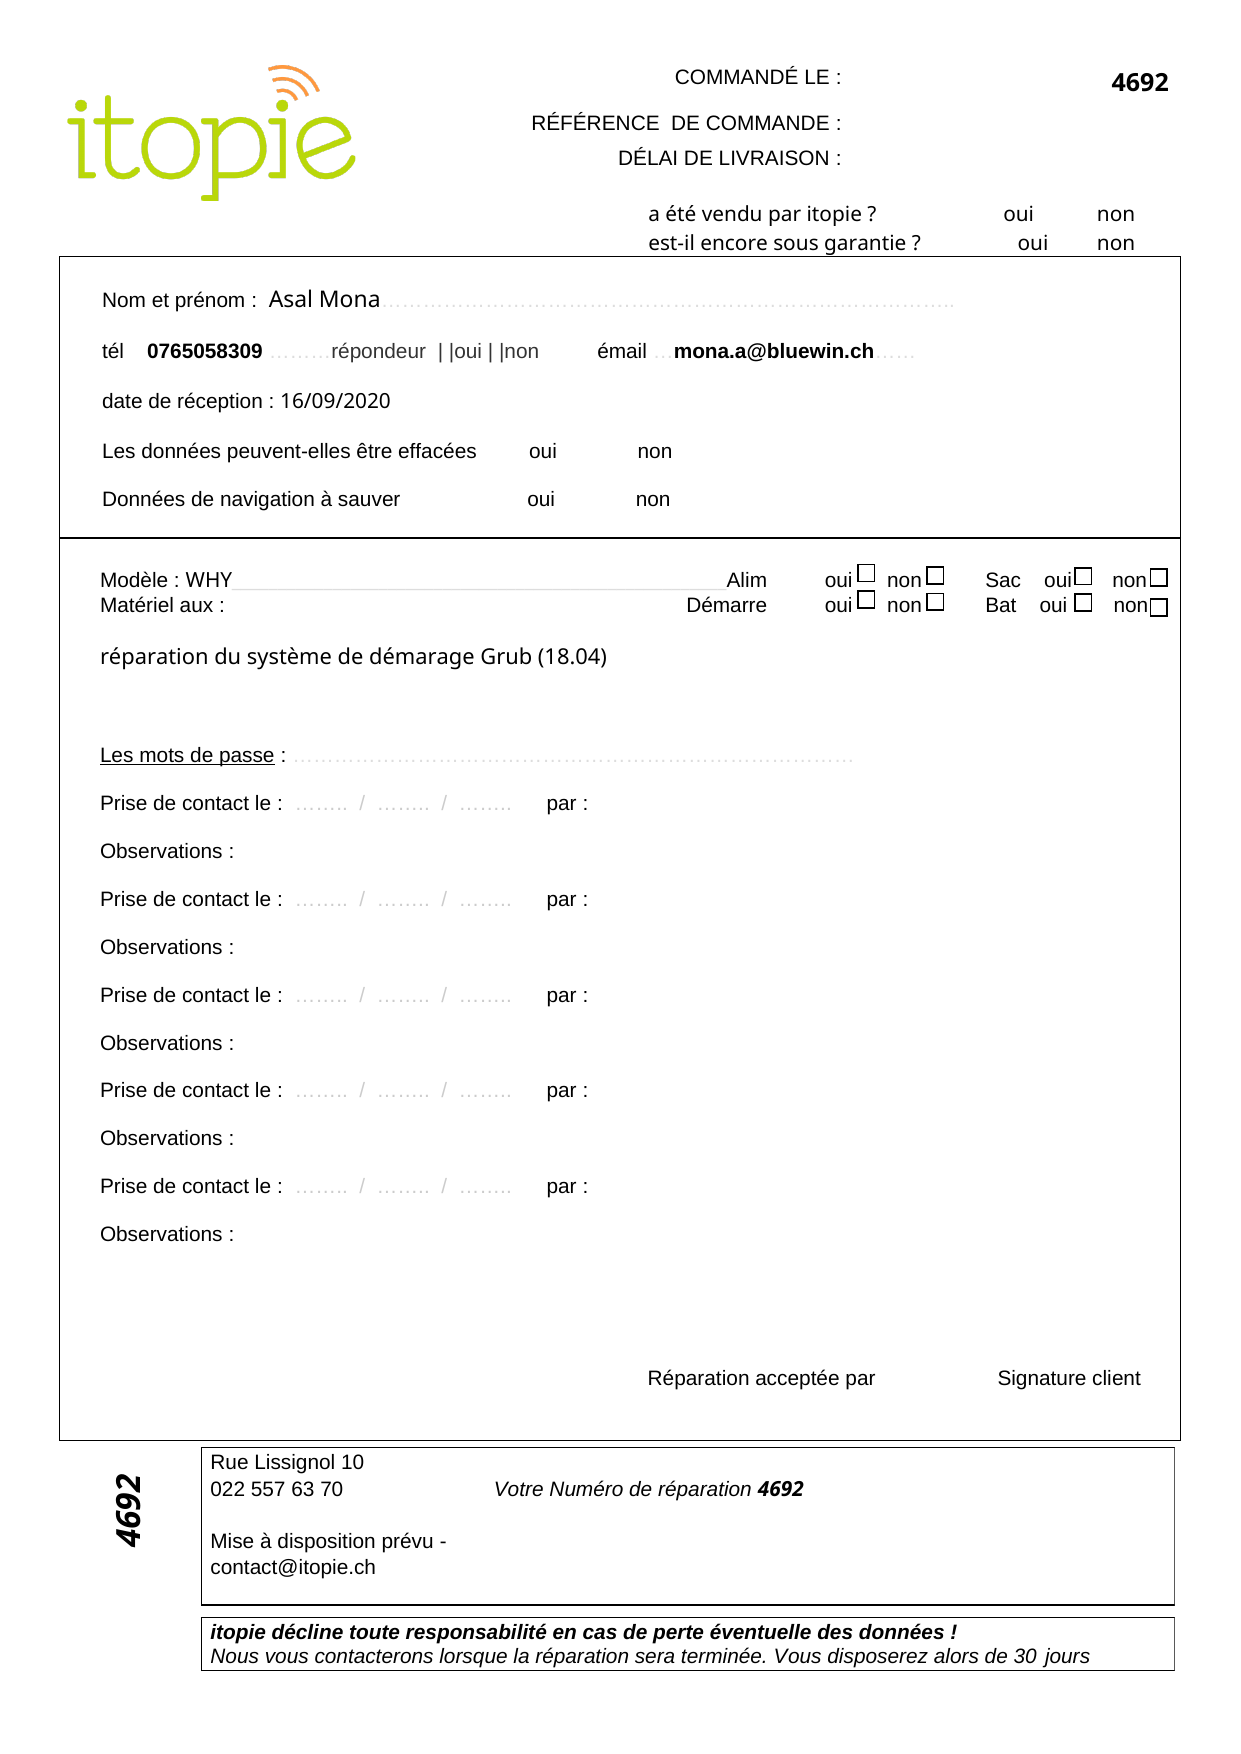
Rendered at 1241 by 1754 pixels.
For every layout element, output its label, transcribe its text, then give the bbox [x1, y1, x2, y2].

text Les mots de passe : ……………………………………………………………………… [60, 740, 1180, 767]
text date de réception : 16/09/2020 [60, 383, 1180, 415]
text Prise de contact le : …….. / …….. / …….. par : [60, 788, 1180, 815]
text tél 0765058309 ………répondeur | |oui | |non émail …mona.a@bluewin.ch…… [60, 335, 1180, 362]
text Observations : [60, 931, 1180, 958]
text Modèle : WHY Alim oui non Sac oui non [879, 562, 925, 590]
text Prise de contact le : …….. / …….. / …….. par : [60, 1171, 1180, 1198]
text Données de navigation à sauver oui non [60, 484, 1180, 511]
text Observations : [60, 1123, 1180, 1150]
text réparation du système de démarage Grub (18.04) [60, 638, 1180, 671]
text Observations : [60, 836, 1180, 863]
table_cell DÉLAI DE LIVRAISON : [490, 140, 847, 175]
table_cell RÉFÉRENCE DE COMMANDE : [490, 105, 847, 140]
text a été vendu par itopie ? oui non [59, 199, 1181, 228]
text Modèle : WHY Alim oui non Sac oui non [948, 562, 1180, 590]
text Prise de contact le : …….. / …….. / …….. par : [60, 883, 1180, 911]
table_header COMMANDÉ LE : [490, 59, 847, 104]
text est-il encore sous garantie ? oui non [59, 228, 1181, 256]
table_header 4692 [847, 59, 1180, 104]
text Observations : [60, 1027, 1180, 1054]
table_cell [847, 140, 1180, 175]
table_header 4692 [59, 1441, 195, 1677]
text Réparation acceptée par Signature client [60, 1363, 1180, 1390]
table_cell [847, 105, 1180, 140]
text Prise de contact le : …….. / …….. / …….. par : [60, 1075, 1180, 1102]
text Matériel aux : Démarre oui non Bat oui non [60, 590, 1180, 617]
text Modèle : WHY Alim oui non Sac oui non [60, 562, 856, 590]
text Observations : [60, 1219, 1180, 1246]
text Nom et prénom : Asal Mona……………………………………………………………………….. [60, 280, 1180, 314]
text Les données peuvent-elles être effacées oui non [60, 436, 1180, 463]
picture [67, 65, 356, 201]
table_cell itopie décline toute responsabilité en cas de perte éventuelle des données ! Nous vous contacterons lorsque la réparation sera terminée. Vous disposerez alors de 30 jours [195, 1611, 1180, 1677]
text Prise de contact le : …….. / …….. / …….. par : [60, 979, 1180, 1006]
table_header Rue Lissignol 10 022 557 63 70 Votre Numéro de réparation 4692 Mise à disposition prévu - contact@itopie.ch [195, 1441, 1180, 1611]
